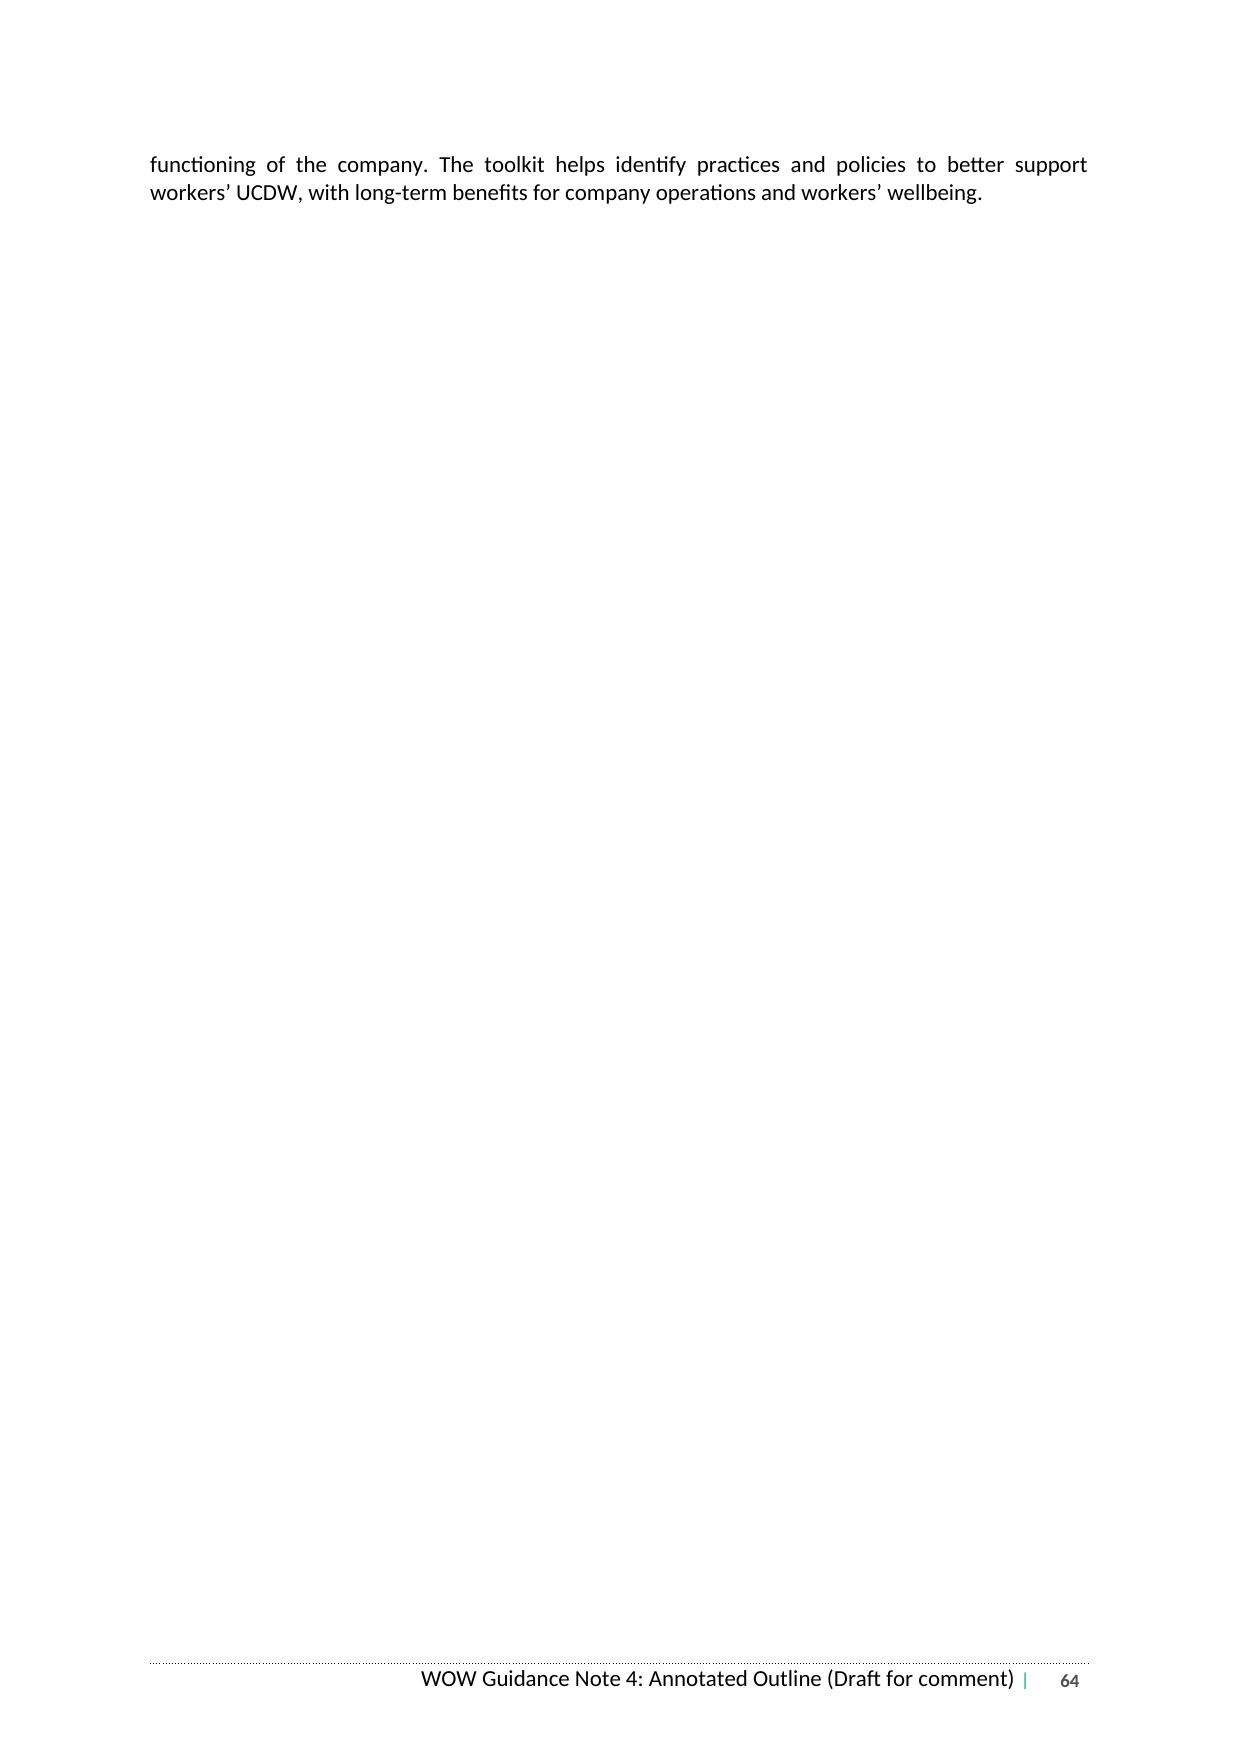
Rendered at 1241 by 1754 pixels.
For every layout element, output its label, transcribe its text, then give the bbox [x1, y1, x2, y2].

text functioning of the company. The toolkit helps identify practices and policies to better support workers’ UCDW, with long-term benefits for company operations and workers’ wellbeing. [150, 150, 1090, 206]
